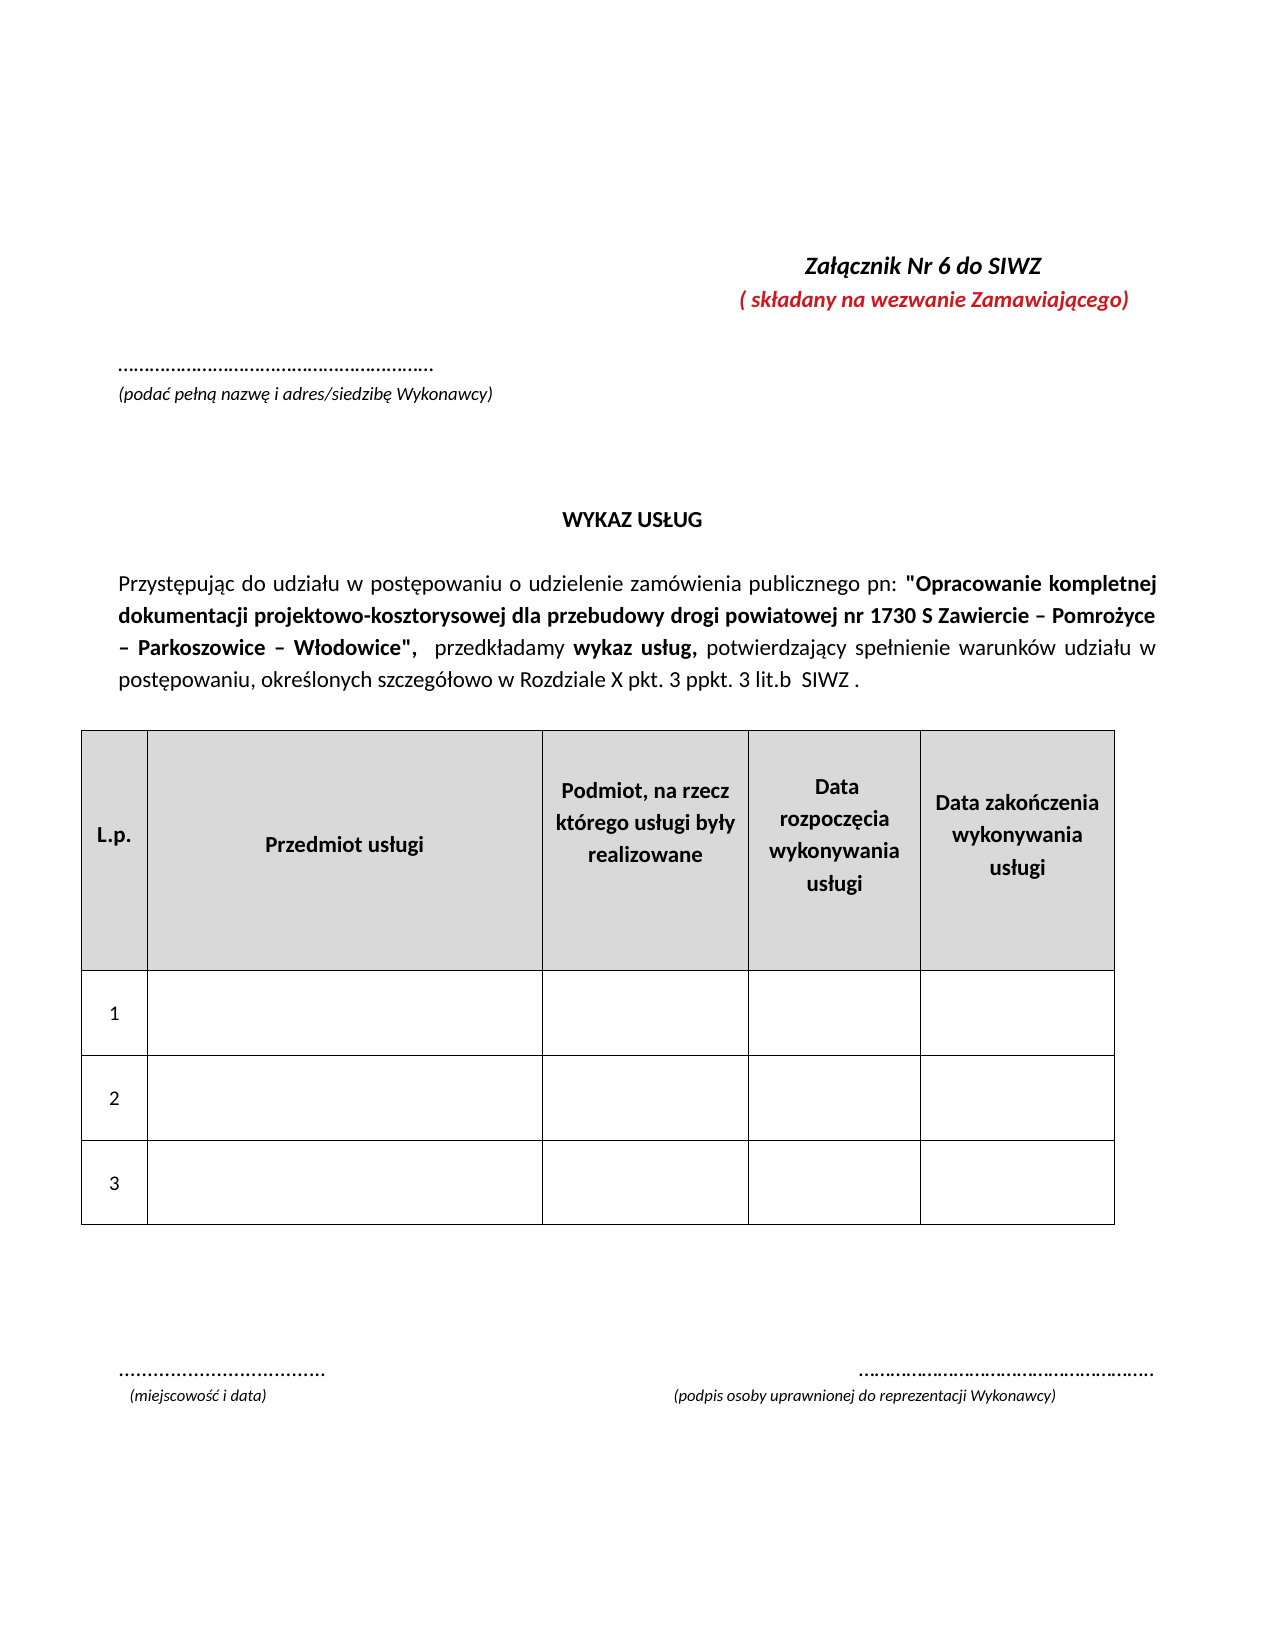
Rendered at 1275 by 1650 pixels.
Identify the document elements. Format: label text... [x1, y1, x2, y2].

table_cell [921, 1141, 1114, 1224]
table_cell [148, 1056, 542, 1139]
text WYKAZ USŁUG [118, 505, 1157, 533]
table_cell [543, 1056, 748, 1139]
text (podać pełną nazwę i adres/siedzibę Wykonawcy) [118, 382, 1157, 405]
text …………………………………………………… [118, 349, 1157, 378]
table_cell [148, 971, 542, 1055]
table_cell 3 [82, 1141, 147, 1224]
table_header Data zakończenia wykonywania usługi [921, 731, 1114, 970]
table_cell [921, 1056, 1114, 1139]
text Załącznik Nr 6 do SIWZ [118, 250, 1157, 281]
table_cell [749, 1141, 920, 1224]
table_cell [543, 971, 748, 1055]
table_cell 2 [82, 1056, 147, 1139]
table_cell [148, 1141, 542, 1224]
text .................................... ……………………………………………….. (miejscowość i data) (podpis osoby uprawnionej do reprezentacji Wykonawcy) [118, 1354, 1157, 1406]
table_cell [921, 971, 1114, 1055]
table_cell 1 [82, 971, 147, 1055]
table_cell [749, 971, 920, 1055]
table_header Data rozpoczęcia wykonywania usługi [749, 731, 920, 970]
text Przystępując do udziału w postępowaniu o udzielenie zamówienia publicznego pn: "Opracowanie kompletnej dokumentacji projektowo-kosztorysowej dla przebudowy drogi powiatowej nr 1730 S Zawiercie – Pomrożyce – Parkoszowice – Włodowice", przedkładamy wykaz usług, potwierdzający spełnienie warunków udziału w postępowaniu, określonych szczegółowo w Rozdziale X pkt. 3 ppkt. 3 lit.b SIWZ . [118, 569, 1157, 694]
table_header L.p. [82, 731, 147, 970]
table_cell [749, 1056, 920, 1139]
table_header Podmiot, na rzecz którego usługi były realizowane [543, 731, 748, 970]
text ( składany na wezwanie Zamawiającego) [118, 285, 1157, 313]
table_cell [543, 1141, 748, 1224]
table_header Przedmiot usługi [148, 731, 542, 970]
